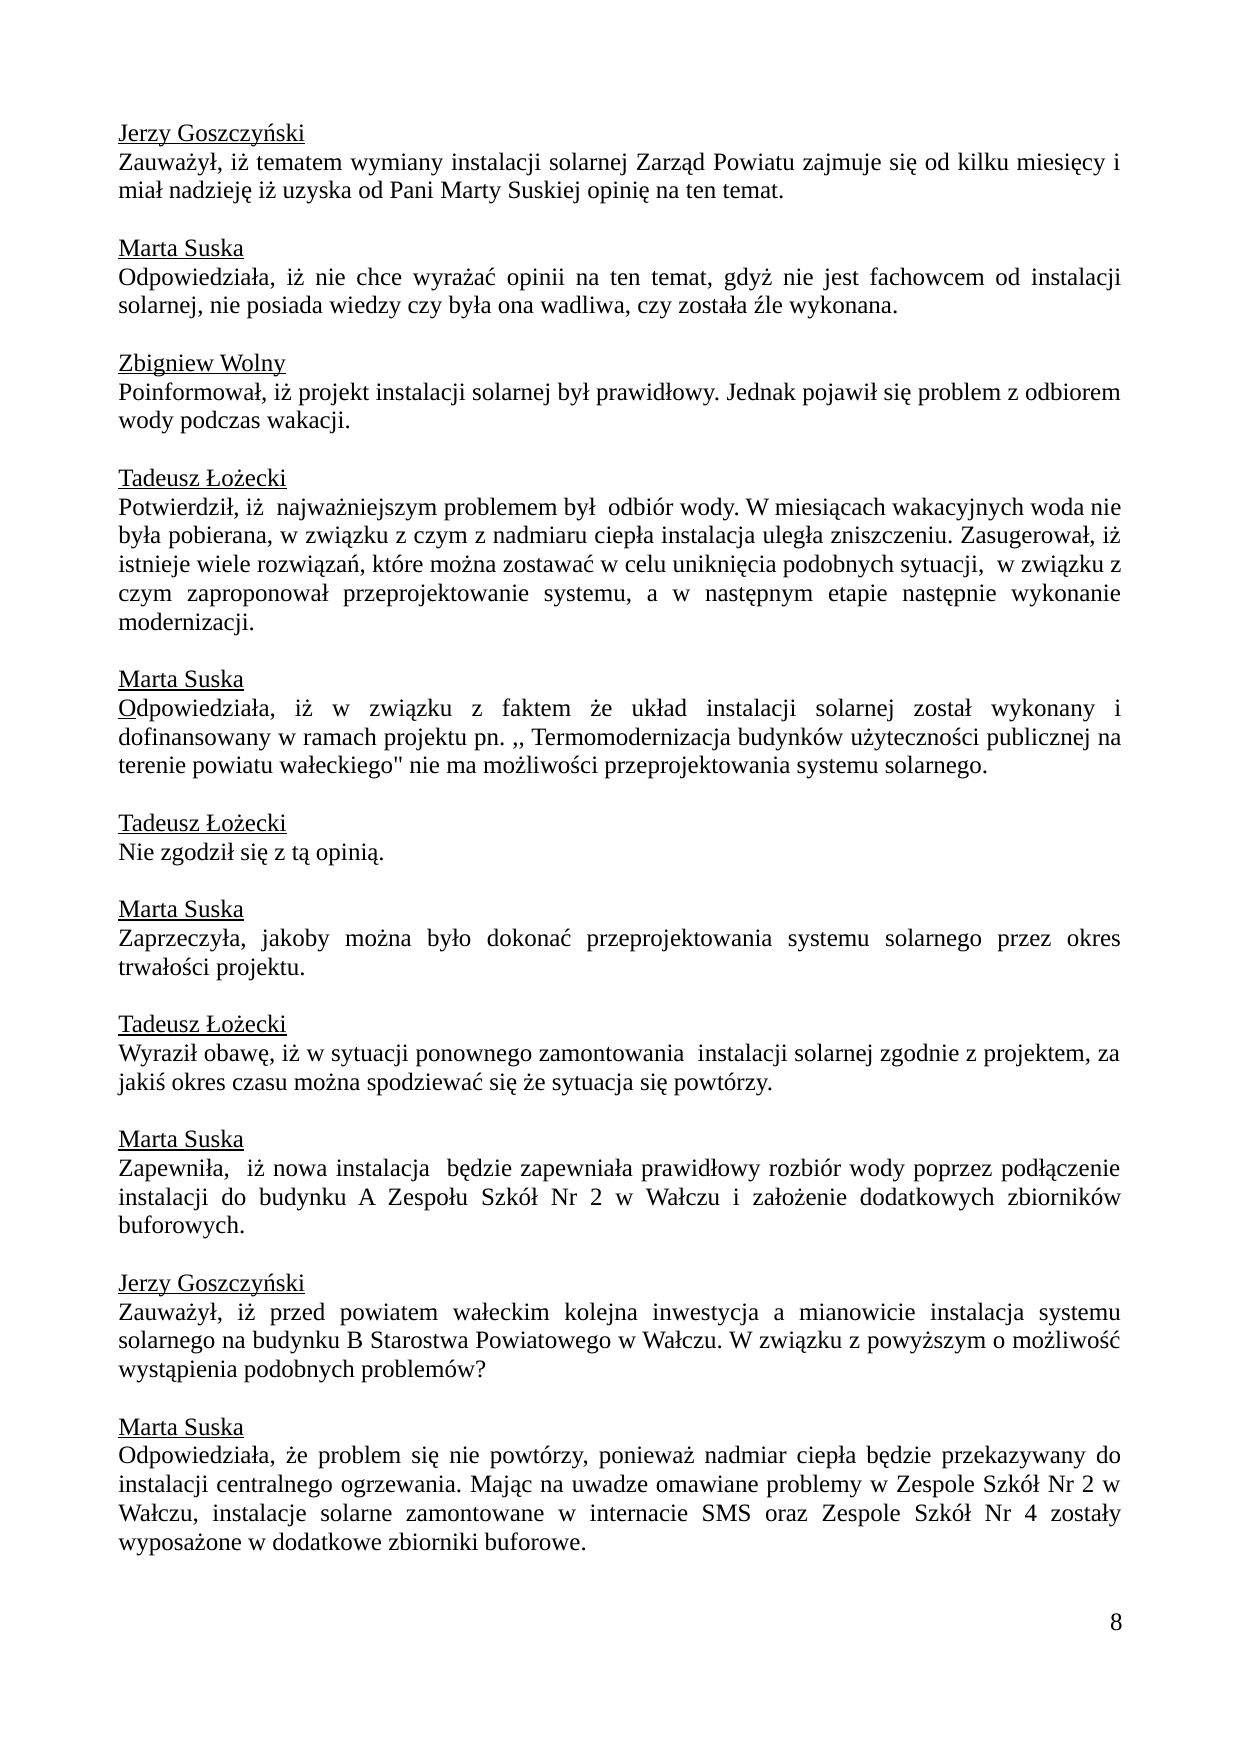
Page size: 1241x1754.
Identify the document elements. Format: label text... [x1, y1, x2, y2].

text Marta Suska [118, 664, 1122, 693]
text Tadeusz Łożecki [118, 1009, 1122, 1038]
text Nie zgodził się z tą opinią. [118, 837, 1122, 866]
text Tadeusz Łożecki [118, 808, 1122, 837]
text Potwierdził, iż najważniejszym problemem był odbiór wody. W miesiącach wakacyjnych woda nie była pobierana, w związku z czym z nadmiaru ciepła instalacja uległa zniszczeniu. Zasugerował, iż istnieje wiele rozwiązań, które można zostawać w celu uniknięcia podobnych sytuacji, w związku z czym zaproponował przeprojektowanie systemu, a w następnym etapie następnie wykonanie modernizacji. [118, 492, 1122, 636]
text Jerzy Goszczyński [118, 1268, 1122, 1297]
text Marta Suska [118, 1124, 1122, 1153]
text Marta Suska [118, 233, 1122, 262]
text Odpowiedziała, że problem się nie powtórzy, ponieważ nadmiar ciepła będzie przekazywany do instalacji centralnego ogrzewania. Mając na uwadze omawiane problemy w Zespole Szkół Nr 2 w Wałczu, instalacje solarne zamontowane w internacie SMS oraz Zespole Szkół Nr 4 zostały wyposażone w dodatkowe zbiorniki buforowe. [118, 1441, 1122, 1556]
text Zapewniła, iż nowa instalacja będzie zapewniała prawidłowy rozbiór wody poprzez podłączenie instalacji do budynku A Zespołu Szkół Nr 2 w Wałczu i założenie dodatkowych zbiorników buforowych. [118, 1153, 1122, 1239]
text Jerzy Goszczyński [118, 118, 1122, 147]
text Marta Suska [118, 1412, 1122, 1441]
text Odpowiedziała, iż w związku z faktem że układ instalacji solarnej został wykonany i dofinansowany w ramach projektu pn. ,, Termomodernizacja budynków użyteczności publicznej na terenie powiatu wałeckiego" nie ma możliwości przeprojektowania systemu solarnego. [118, 693, 1122, 779]
text Zbigniew Wolny [118, 348, 1122, 377]
text Wyraził obawę, iż w sytuacji ponownego zamontowania instalacji solarnej zgodnie z projektem, za jakiś okres czasu można spodziewać się że sytuacja się powtórzy. [118, 1038, 1122, 1096]
text Odpowiedziała, iż nie chce wyrażać opinii na ten temat, gdyż nie jest fachowcem od instalacji solarnej, nie posiada wiedzy czy była ona wadliwa, czy została źle wykonana. [118, 262, 1122, 319]
text Marta Suska [118, 894, 1122, 923]
text Poinformował, iż projekt instalacji solarnej był prawidłowy. Jednak pojawił się problem z odbiorem wody podczas wakacji. [118, 377, 1122, 434]
text Tadeusz Łożecki [118, 463, 1122, 492]
text Zauważył, iż tematem wymiany instalacji solarnej Zarząd Powiatu zajmuje się od kilku miesięcy i miał nadzieję iż uzyska od Pani Marty Suskiej opinię na ten temat. [118, 147, 1122, 204]
text Zauważył, iż przed powiatem wałeckim kolejna inwestycja a mianowicie instalacja systemu solarnego na budynku B Starostwa Powiatowego w Wałczu. W związku z powyższym o możliwość wystąpienia podobnych problemów? [118, 1297, 1122, 1383]
text Zaprzeczyła, jakoby można było dokonać przeprojektowania systemu solarnego przez okres trwałości projektu. [118, 923, 1122, 981]
